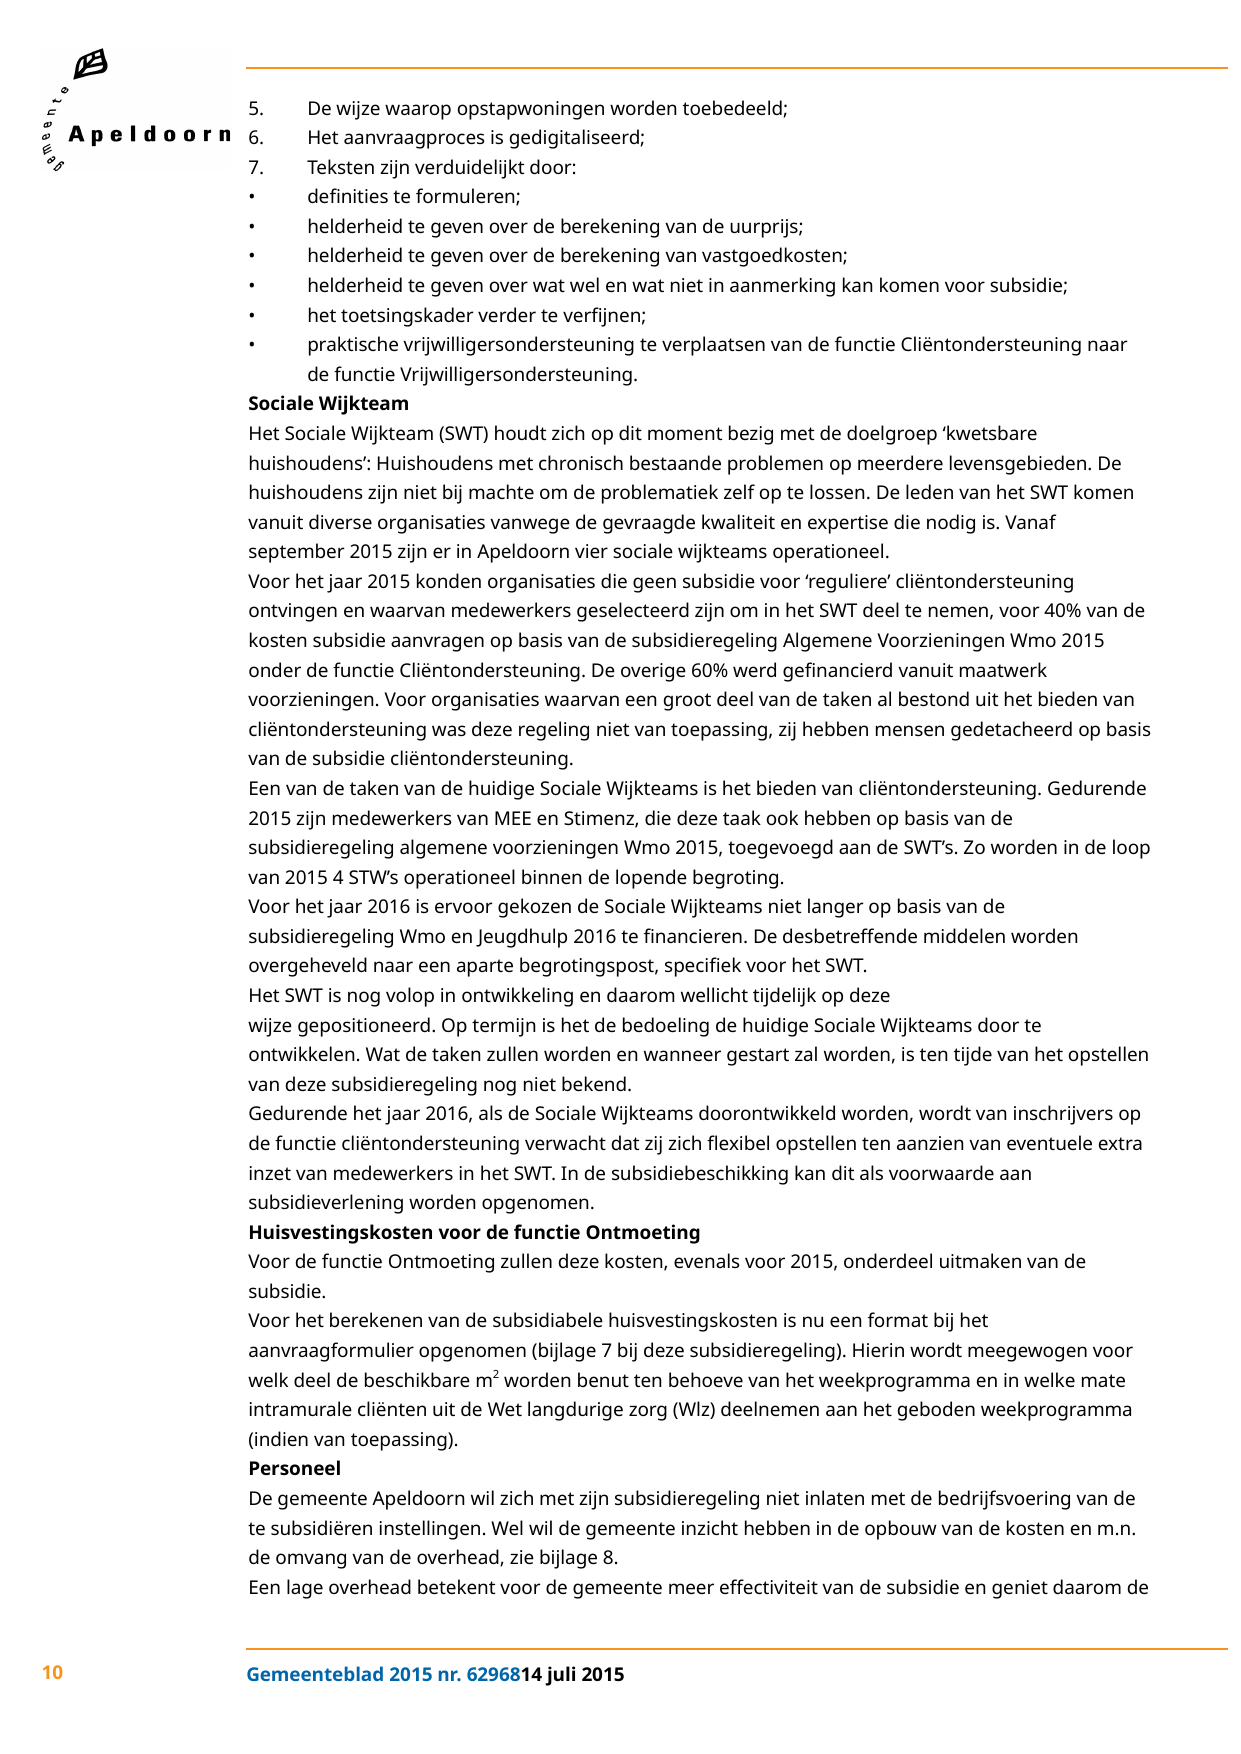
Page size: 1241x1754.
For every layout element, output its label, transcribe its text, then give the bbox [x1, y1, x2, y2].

list praktische vrijwilligersondersteuning te verplaatsen van de functie Cliëntondersteuning naar de functie Vrijwilligersondersteuning. [248, 331, 1152, 387]
text De gemeente Apeldoorn wil zich met zijn subsidieregeling niet inlaten met de bedrijfsvoering van de te subsidiëren instellingen. Wel wil de gemeente inzicht hebben in de opbouw van de kosten en m.n. de omvang van de overhead, zie bijlage 8. [248, 1485, 1152, 1570]
text Voor de functie Ontmoeting zullen deze kosten, evenals voor 2015, onderdeel uitmaken van de subsidie. [248, 1248, 1152, 1304]
list helderheid te geven over wat wel en wat niet in aanmerking kan komen voor subsidie; [248, 272, 1152, 298]
list helderheid te geven over de berekening van de uurprijs; [248, 213, 1152, 239]
text Voor het jaar 2015 konden organisaties die geen subsidie voor ‘reguliere’ cliëntondersteuning ontvingen en waarvan medewerkers geselecteerd zijn om in het SWT deel te nemen, voor 40% van de kosten subsidie aanvragen op basis van de subsidieregeling Algemene Voorzieningen Wmo 2015 onder de functie Cliëntondersteuning. De overige 60% werd gefinancierd vanuit maatwerk voorzieningen. Voor organisaties waarvan een groot deel van de taken al bestond uit het bieden van cliëntondersteuning was deze regeling niet van toepassing, zij hebben mensen gedetacheerd op basis van de subsidie cliëntondersteuning. [248, 568, 1152, 771]
list helderheid te geven over de berekening van vastgoedkosten; [248, 243, 1152, 268]
text Gedurende het jaar 2016, als de Sociale Wijkteams doorontwikkeld worden, wordt van inschrijvers op de functie cliëntondersteuning verwacht dat zij zich flexibel opstellen ten aanzien van eventuele extra inzet van medewerkers in het SWT. In de subsidiebeschikking kan dit als voorwaarde aan subsidieverlening worden opgenomen. [248, 1101, 1152, 1215]
text Personeel [248, 1456, 1152, 1481]
list definities te formuleren; [248, 183, 1152, 209]
list het toetsingskader verder te verfijnen; [248, 302, 1152, 328]
text Het Sociale Wijkteam (SWT) houdt zich op dit moment bezig met de doelgroep ‘kwetsbare huishoudens’: Huishoudens met chronisch bestaande problemen op meerdere levensgebieden. De huishoudens zijn niet bij machte om de problematiek zelf op te lossen. De leden van het SWT komen vanuit diverse organisaties vanwege de gevraagde kwaliteit en expertise die nodig is. Vanaf september 2015 zijn er in Apeldoorn vier sociale wijkteams operationeel. [248, 420, 1152, 564]
text wijze gepositioneerd. Op termijn is het de bedoeling de huidige Sociale Wijkteams door te ontwikkelen. Wat de taken zullen worden en wanneer gestart zal worden, is ten tijde van het opstellen van deze subsidieregeling nog niet bekend. [248, 1012, 1152, 1097]
text Huisvestingskosten voor de functie Ontmoeting [248, 1219, 1152, 1245]
list Het aanvraagproces is gedigitaliseerd; [248, 124, 1152, 150]
text Het SWT is nog volop in ontwikkeling en daarom wellicht tijdelijk op deze [248, 982, 1152, 1008]
text Sociale Wijkteam [248, 391, 1152, 416]
picture [41, 47, 231, 172]
text Een lage overhead betekent voor de gemeente meer effectiviteit van de subsidie en geniet daarom de [248, 1574, 1152, 1600]
list Teksten zijn verduidelijkt door: [248, 154, 1152, 180]
text Een van de taken van de huidige Sociale Wijkteams is het bieden van cliëntondersteuning. Gedurende 2015 zijn medewerkers van MEE en Stimenz, die deze taak ook hebben op basis van de subsidieregeling algemene voorzieningen Wmo 2015, toegevoegd aan de SWT’s. Zo worden in de loop van 2015 4 STW’s operationeel binnen de lopende begroting. [248, 775, 1152, 890]
text Voor het jaar 2016 is ervoor gekozen de Sociale Wijkteams niet langer op basis van de subsidieregeling Wmo en Jeugdhulp 2016 te financieren. De desbetreffende middelen worden overgeheveld naar een aparte begrotingspost, specifiek voor het SWT. [248, 893, 1152, 978]
list De wijze waarop opstapwoningen worden toebedeeld; [248, 95, 1152, 121]
text Voor het berekenen van de subsidiabele huisvestingskosten is nu een format bij het aanvraagformulier opgenomen (bijlage 7 bij deze subsidieregeling). Hierin wordt meegewogen voor welk deel de beschikbare m2 worden benut ten behoeve van het weekprogramma en in welke mate intramurale cliënten uit de Wet langdurige zorg (Wlz) deelnemen aan het geboden weekprogramma (indien van toepassing). [248, 1308, 1152, 1452]
